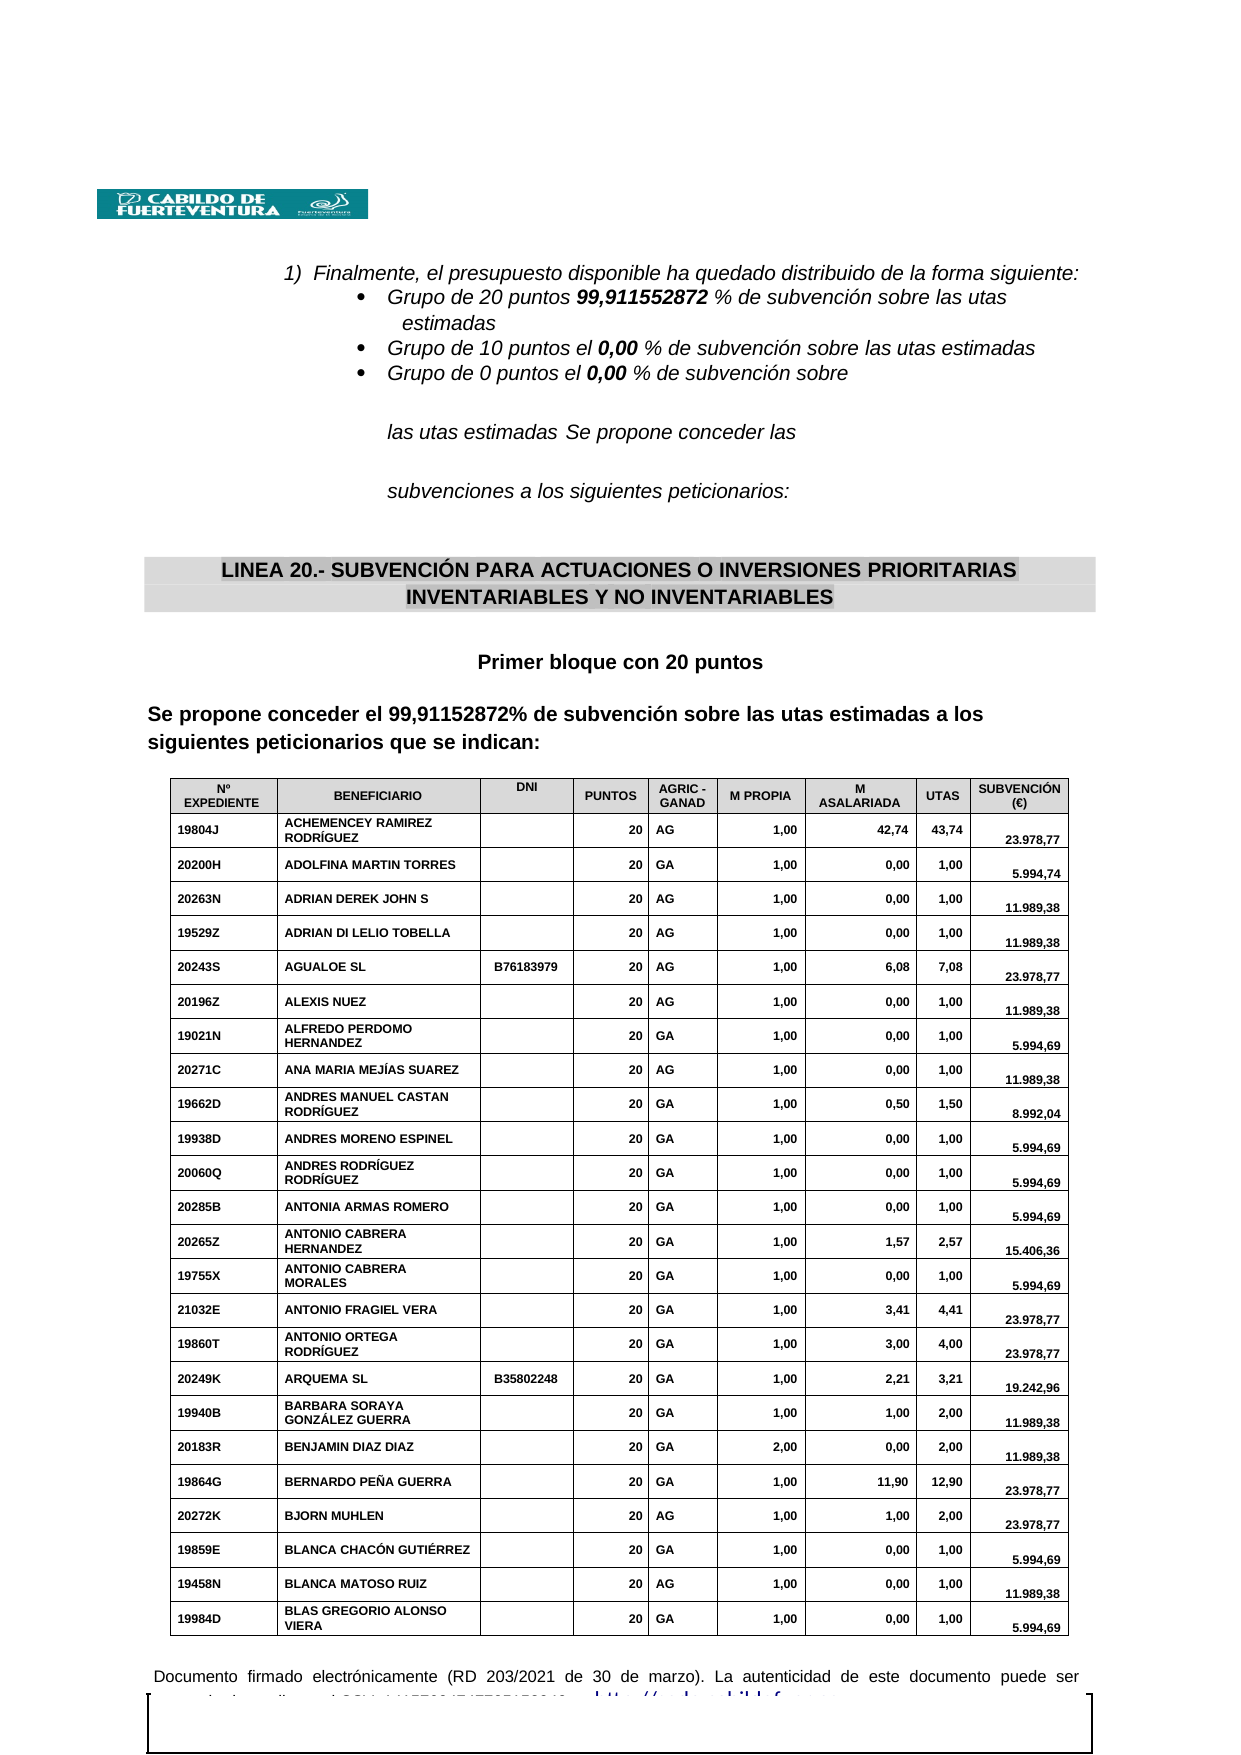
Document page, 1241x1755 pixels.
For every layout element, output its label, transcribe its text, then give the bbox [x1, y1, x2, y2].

table_cell GA [649, 1019, 717, 1052]
table_cell 19755X [171, 1259, 277, 1292]
table_cell 2,00 [917, 1499, 970, 1532]
table_cell 20 [574, 848, 648, 881]
table_cell 5.994,69 [971, 1122, 1068, 1155]
table_cell 20 [574, 1602, 648, 1635]
table_cell ANTONIO CABRERA MORALES [278, 1259, 480, 1292]
table_cell 1,00 [718, 1259, 805, 1292]
table_cell 1,00 [917, 1122, 970, 1155]
table_cell AG [649, 951, 717, 984]
table_cell 19940B [171, 1396, 277, 1429]
table_cell 1,00 [718, 1156, 805, 1189]
table_cell ADRIAN DEREK JOHN S [278, 882, 480, 915]
table_cell 19860T [171, 1328, 277, 1361]
table_cell [481, 1225, 573, 1258]
table_cell 1,00 [718, 1225, 805, 1258]
table_cell [481, 882, 573, 915]
table_cell GA [649, 1088, 717, 1121]
table_cell 1,00 [718, 1465, 805, 1498]
table_cell [481, 814, 573, 847]
table_cell 20 [574, 1533, 648, 1567]
table_header SUBVENCIÓN (€) [971, 779, 1068, 813]
table_cell B76183979 [481, 951, 573, 984]
table_cell AG [649, 916, 717, 950]
table_cell 0,00 [806, 1259, 916, 1292]
table_cell 19021N [171, 1019, 277, 1052]
table_header DNI [481, 779, 573, 813]
table_cell 1,00 [718, 1019, 805, 1052]
table_cell 1,00 [718, 1294, 805, 1327]
table_cell ARQUEMA SL [278, 1362, 480, 1395]
table_cell ALEXIS NUEZ [278, 985, 480, 1018]
table_cell AG [649, 1054, 717, 1087]
table_cell [481, 1088, 573, 1121]
table_header UTAS [917, 779, 970, 813]
table_cell 11.989,38 [971, 882, 1068, 915]
table_cell 19529Z [171, 916, 277, 950]
table_cell [481, 1465, 573, 1498]
table_cell 2,00 [718, 1431, 805, 1464]
table_cell 5.994,69 [971, 1156, 1068, 1189]
table_cell AG [649, 985, 717, 1018]
table_cell ACHEMENCEY RAMIREZ RODRÍGUEZ [278, 814, 480, 847]
table_cell GA [649, 1396, 717, 1429]
table_cell 43,74 [917, 814, 970, 847]
table_cell 0,00 [806, 1533, 916, 1567]
table_cell 1,00 [917, 1054, 970, 1087]
table_cell GA [649, 1259, 717, 1292]
table_cell ANDRES MANUEL CASTAN RODRÍGUEZ [278, 1088, 480, 1121]
table_cell 20 [574, 1088, 648, 1121]
table_cell [481, 1533, 573, 1567]
table_cell [481, 1259, 573, 1292]
table_cell 20 [574, 1499, 648, 1532]
table_cell 1,50 [917, 1088, 970, 1121]
table_cell [481, 1431, 573, 1464]
table_cell 1,00 [917, 1156, 970, 1189]
table_cell 20249K [171, 1362, 277, 1395]
table_cell BARBARA SORAYA GONZÁLEZ GUERRA [278, 1396, 480, 1429]
table_cell 23.978,77 [971, 1499, 1068, 1532]
table_cell 5.994,69 [971, 1602, 1068, 1635]
table_cell [481, 985, 573, 1018]
table_cell 1,00 [917, 1191, 970, 1224]
table_cell [481, 1122, 573, 1155]
table_cell 1,00 [718, 916, 805, 950]
table_cell 5.994,69 [971, 1533, 1068, 1567]
table_cell 4,41 [917, 1294, 970, 1327]
table_cell 11.989,38 [971, 1396, 1068, 1429]
table_cell [481, 1054, 573, 1087]
table_cell [481, 848, 573, 881]
text Se propone conceder el 99,91152872% de subvención sobre las utas estimadas a los siguientes peticionarios que se indican: [147, 702, 1079, 754]
table_cell 20196Z [171, 985, 277, 1018]
table_cell 1,00 [718, 1362, 805, 1395]
table_cell ANTONIO CABRERA HERNANDEZ [278, 1225, 480, 1258]
table_cell 11.989,38 [971, 1568, 1068, 1601]
table_cell 5.994,69 [971, 1191, 1068, 1224]
table_cell 1,00 [718, 1533, 805, 1567]
table_cell 0,00 [806, 916, 916, 950]
table_cell BENJAMIN DIAZ DIAZ [278, 1431, 480, 1464]
table_cell ADRIAN DI LELIO TOBELLA [278, 916, 480, 950]
table_cell 1,00 [917, 1259, 970, 1292]
table_cell 20 [574, 882, 648, 915]
table_cell [481, 916, 573, 950]
table_cell [481, 1568, 573, 1601]
table_cell 11.989,38 [971, 1431, 1068, 1464]
table_cell 7,08 [917, 951, 970, 984]
table_cell 20 [574, 1225, 648, 1258]
table_cell 19662D [171, 1088, 277, 1121]
table_cell 1,00 [917, 985, 970, 1018]
table_cell 1,00 [718, 1568, 805, 1601]
table_cell ADOLFINA MARTIN TORRES [278, 848, 480, 881]
table_cell 3,00 [806, 1328, 916, 1361]
table_cell 0,00 [806, 1054, 916, 1087]
table_cell 1,00 [806, 1396, 916, 1429]
table_cell 1,57 [806, 1225, 916, 1258]
table_cell 23.978,77 [971, 1465, 1068, 1498]
table_cell 19.242,96 [971, 1362, 1068, 1395]
table_cell 20 [574, 1054, 648, 1087]
table_cell GA [649, 1225, 717, 1258]
table_cell ALFREDO PERDOMO HERNANDEZ [278, 1019, 480, 1052]
table_cell 15.406,36 [971, 1225, 1068, 1258]
table_header Nº EXPEDIENTE [171, 779, 277, 813]
table_cell 2,00 [917, 1431, 970, 1464]
table_cell GA [649, 1156, 717, 1189]
table_cell ANTONIO ORTEGA RODRÍGUEZ [278, 1328, 480, 1361]
table_cell 20271C [171, 1054, 277, 1087]
table_cell ANA MARIA MEJÍAS SUAREZ [278, 1054, 480, 1087]
table_cell ANDRES RODRÍGUEZ RODRÍGUEZ [278, 1156, 480, 1189]
table_cell 20 [574, 1568, 648, 1601]
table_cell GA [649, 1465, 717, 1498]
table_cell GA [649, 1362, 717, 1395]
table_cell 11,90 [806, 1465, 916, 1498]
table_cell 20 [574, 1294, 648, 1327]
table_cell 4,00 [917, 1328, 970, 1361]
table_cell 20 [574, 916, 648, 950]
table_cell GA [649, 1191, 717, 1224]
table_cell 1,00 [718, 1054, 805, 1087]
table_cell 12,90 [917, 1465, 970, 1498]
table_cell 1,00 [718, 985, 805, 1018]
table_cell 0,00 [806, 1568, 916, 1601]
table_cell 19984D [171, 1602, 277, 1635]
table_cell 1,00 [718, 951, 805, 984]
table_cell 3,21 [917, 1362, 970, 1395]
table_cell [481, 1019, 573, 1052]
table_cell [481, 1499, 573, 1532]
table_cell 1,00 [718, 1396, 805, 1429]
table_cell 1,00 [917, 848, 970, 881]
table_cell 2,00 [917, 1396, 970, 1429]
table_cell AG [649, 1499, 717, 1532]
table_cell GA [649, 1431, 717, 1464]
table_cell [481, 1294, 573, 1327]
table_cell GA [649, 1294, 717, 1327]
table_cell 5.994,74 [971, 848, 1068, 881]
table_header BENEFICIARIO [278, 779, 480, 813]
table_cell GA [649, 848, 717, 881]
table_cell 2,57 [917, 1225, 970, 1258]
table_cell 11.989,38 [971, 916, 1068, 950]
table_cell 20263N [171, 882, 277, 915]
table_cell [481, 1191, 573, 1224]
table_cell BLANCA CHACÓN GUTIÉRREZ [278, 1533, 480, 1567]
table_cell 19864G [171, 1465, 277, 1498]
table_cell 1,00 [718, 1191, 805, 1224]
table_cell BLANCA MATOSO RUIZ [278, 1568, 480, 1601]
table_cell 23.978,77 [971, 1294, 1068, 1327]
table_cell 1,00 [718, 1122, 805, 1155]
subtitle Primer bloque con 20 puntos [416, 649, 824, 673]
table_cell 20 [574, 1396, 648, 1429]
table_cell B35802248 [481, 1362, 573, 1395]
table_cell 1,00 [917, 882, 970, 915]
table_header M PROPIA [718, 779, 805, 813]
table_cell AG [649, 882, 717, 915]
table_cell 1,00 [718, 882, 805, 915]
table_cell 20243S [171, 951, 277, 984]
table_cell 0,00 [806, 882, 916, 915]
table_cell 0,00 [806, 1019, 916, 1052]
table_cell 20183R [171, 1431, 277, 1464]
table_cell 20 [574, 1259, 648, 1292]
table_cell 8.992,04 [971, 1088, 1068, 1121]
table_cell ANTONIO FRAGIEL VERA [278, 1294, 480, 1327]
table_cell ANDRES MORENO ESPINEL [278, 1122, 480, 1155]
table_cell 19458N [171, 1568, 277, 1601]
table_cell 0,00 [806, 1431, 916, 1464]
table_cell 42,74 [806, 814, 916, 847]
table_cell [481, 1602, 573, 1635]
table_cell 0,00 [806, 1156, 916, 1189]
table_cell 20 [574, 1156, 648, 1189]
list Grupo de 10 puntos el 0,00 % de subvención sobre las utas estimadas [357, 335, 1107, 360]
table_cell GA [649, 1328, 717, 1361]
table_cell 20 [574, 951, 648, 984]
table_cell [481, 1396, 573, 1429]
table_cell 5.994,69 [971, 1259, 1068, 1292]
table_cell AGUALOE SL [278, 951, 480, 984]
table_cell 11.989,38 [971, 985, 1068, 1018]
list Grupo de 20 puntos 99,911552872 % de subvención sobre las utas estimadas [357, 284, 1107, 335]
table_cell AG [649, 1568, 717, 1601]
table_cell 1,00 [917, 1533, 970, 1567]
table_cell 20 [574, 1362, 648, 1395]
table_cell 20 [574, 1019, 648, 1052]
table_cell [481, 1328, 573, 1361]
table_cell 20060Q [171, 1156, 277, 1189]
table_cell 1,00 [917, 1019, 970, 1052]
table_cell 1,00 [718, 1088, 805, 1121]
table_cell 1,00 [917, 1568, 970, 1601]
table_cell 23.978,77 [971, 814, 1068, 847]
table_cell GA [649, 1602, 717, 1635]
table_cell 1,00 [917, 916, 970, 950]
table_cell 20 [574, 1465, 648, 1498]
table_cell 0,00 [806, 985, 916, 1018]
list Finalmente, el presupuesto disponible ha quedado distribuido de la forma siguiente: [283, 260, 1107, 284]
table_cell 0,00 [806, 1191, 916, 1224]
table_cell 20 [574, 814, 648, 847]
table_cell 20 [574, 985, 648, 1018]
table_cell 5.994,69 [971, 1019, 1068, 1052]
table_cell 20200H [171, 848, 277, 881]
table_cell 20272K [171, 1499, 277, 1532]
table_cell BLAS GREGORIO ALONSO VIERA [278, 1602, 480, 1635]
table_cell 20 [574, 1328, 648, 1361]
table_cell 11.989,38 [971, 1054, 1068, 1087]
table_cell 1,00 [718, 814, 805, 847]
table_cell 2,21 [806, 1362, 916, 1395]
table_cell 0,00 [806, 848, 916, 881]
table_cell 19859E [171, 1533, 277, 1567]
table_cell 20 [574, 1191, 648, 1224]
table_cell 1,00 [718, 1328, 805, 1361]
picture [97, 189, 369, 219]
table_header AGRIC - GANAD [649, 779, 717, 813]
table_cell 20 [574, 1122, 648, 1155]
table_cell BJORN MUHLEN [278, 1499, 480, 1532]
table_cell 19804J [171, 814, 277, 847]
table_cell 0,00 [806, 1602, 916, 1635]
table_cell 23.978,77 [971, 1328, 1068, 1361]
table_cell 0,00 [806, 1122, 916, 1155]
table_cell BERNARDO PEÑA GUERRA [278, 1465, 480, 1498]
table_cell 3,41 [806, 1294, 916, 1327]
table_cell GA [649, 1122, 717, 1155]
table_cell 0,50 [806, 1088, 916, 1121]
table_cell 1,00 [718, 1499, 805, 1532]
table_cell 21032E [171, 1294, 277, 1327]
table_cell 6,08 [806, 951, 916, 984]
table_cell [481, 1156, 573, 1189]
table_cell 20 [574, 1431, 648, 1464]
table_header PUNTOS [574, 779, 648, 813]
table_cell 23.978,77 [971, 951, 1068, 984]
table_cell 19938D [171, 1122, 277, 1155]
table_cell AG [649, 814, 717, 847]
table_cell ANTONIA ARMAS ROMERO [278, 1191, 480, 1224]
list Grupo de 0 puntos el 0,00 % de subvención sobre las utas estimadas Se propone conceder las subvenciones a los siguientes peticionarios: [357, 360, 878, 503]
table_cell 20285B [171, 1191, 277, 1224]
table_cell 20265Z [171, 1225, 277, 1258]
table_cell 1,00 [806, 1499, 916, 1532]
table_header M ASALARIADA [806, 779, 916, 813]
table_cell 1,00 [917, 1602, 970, 1635]
table_cell 1,00 [718, 848, 805, 881]
table_cell 1,00 [718, 1602, 805, 1635]
table_cell GA [649, 1533, 717, 1567]
